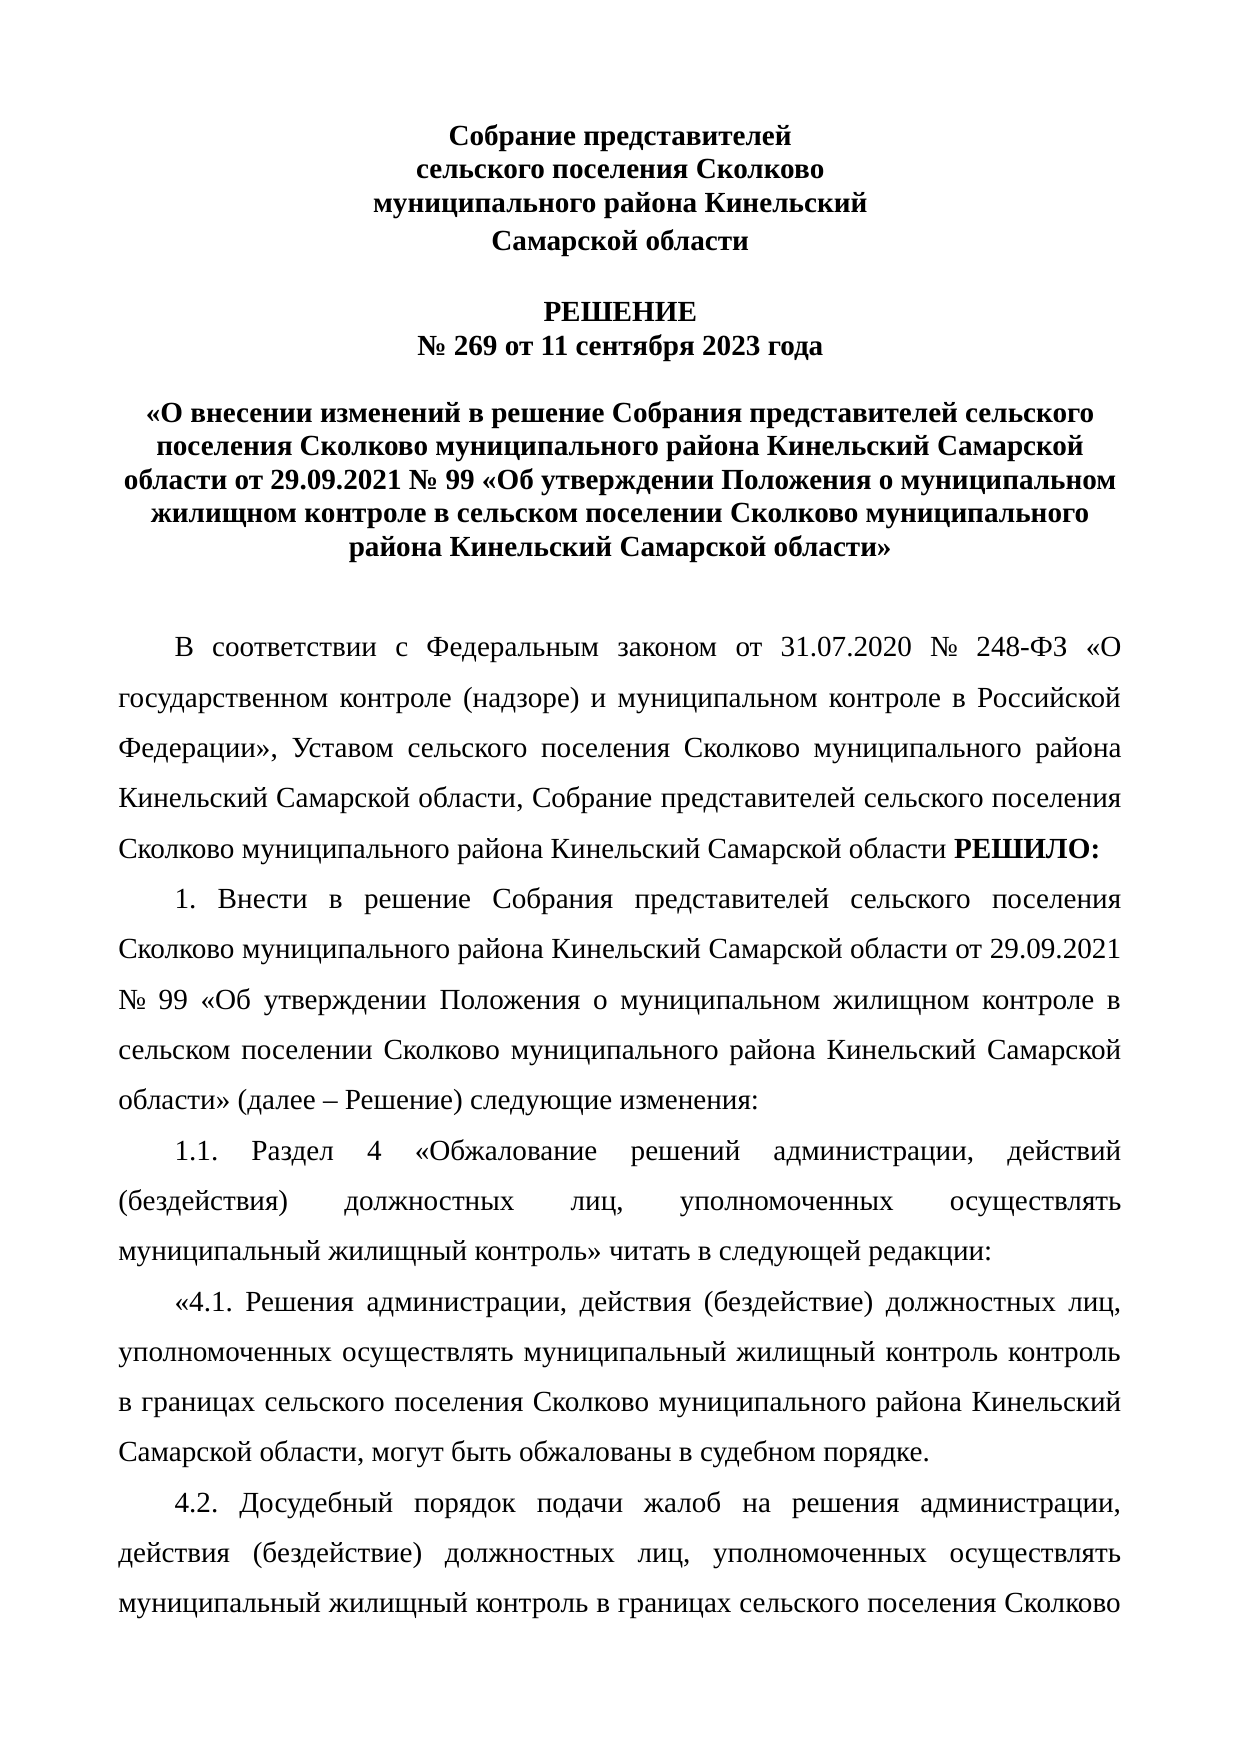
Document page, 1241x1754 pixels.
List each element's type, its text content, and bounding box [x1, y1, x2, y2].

text 1.1. Раздел 4 «Обжалование решений администрации, действий (бездействия) должностных лиц, уполномоченных осуществлять муниципальный жилищный контроль» читать в следующей редакции: [118, 1133, 1122, 1267]
text «4.1. Решения администрации, действия (бездействие) должностных лиц, уполномоченных осуществлять муниципальный жилищный контроль контроль в границах сельского поселения Сколково муниципального района Кинельский Самарской области, могут быть обжалованы в судебном порядке. [118, 1284, 1122, 1468]
text Самарской области [118, 219, 1122, 261]
text № 269 от 11 сентября 2023 года [118, 328, 1122, 361]
text В соответствии с Федеральным законом от 31.07.2020 № 248-ФЗ «О государственном контроле (надзоре) и муниципальном контроле в Российской Федерации», Уставом сельского поселения Сколково муниципального района Кинельский Самарской области, Собрание представителей сельского поселения Сколково муниципального района Кинельский Самарской области РЕШИЛО: [118, 629, 1122, 864]
text муниципального района Кинельский [118, 185, 1122, 219]
text «О внесении изменений в решение Собрания представителей сельского поселения Сколково муниципального района Кинельский Самарской области от 29.09.2021 № 99 «Об утверждении Положения о муниципальном жилищном контроле в сельском поселении Сколково муниципального района Кинельский Самарской области» [118, 395, 1122, 562]
text Собрание представителей [118, 118, 1122, 152]
text РЕШЕНИЕ [118, 294, 1122, 328]
text 4.2. Досудебный порядок подачи жалоб на решения администрации, действия (бездействие) должностных лиц, уполномоченных осуществлять муниципальный жилищный контроль в границах сельского поселения Сколково [118, 1485, 1122, 1619]
text 1. Внести в решение Собрания представителей сельского поселения Сколково муниципального района Кинельский Самарской области от 29.09.2021 № 99 «Об утверждении Положения о муниципальном жилищном контроле в сельском поселении Сколково муниципального района Кинельский Самарской области» (далее – Решение) следующие изменения: [118, 881, 1122, 1116]
text сельского поселения Сколково [118, 152, 1122, 185]
